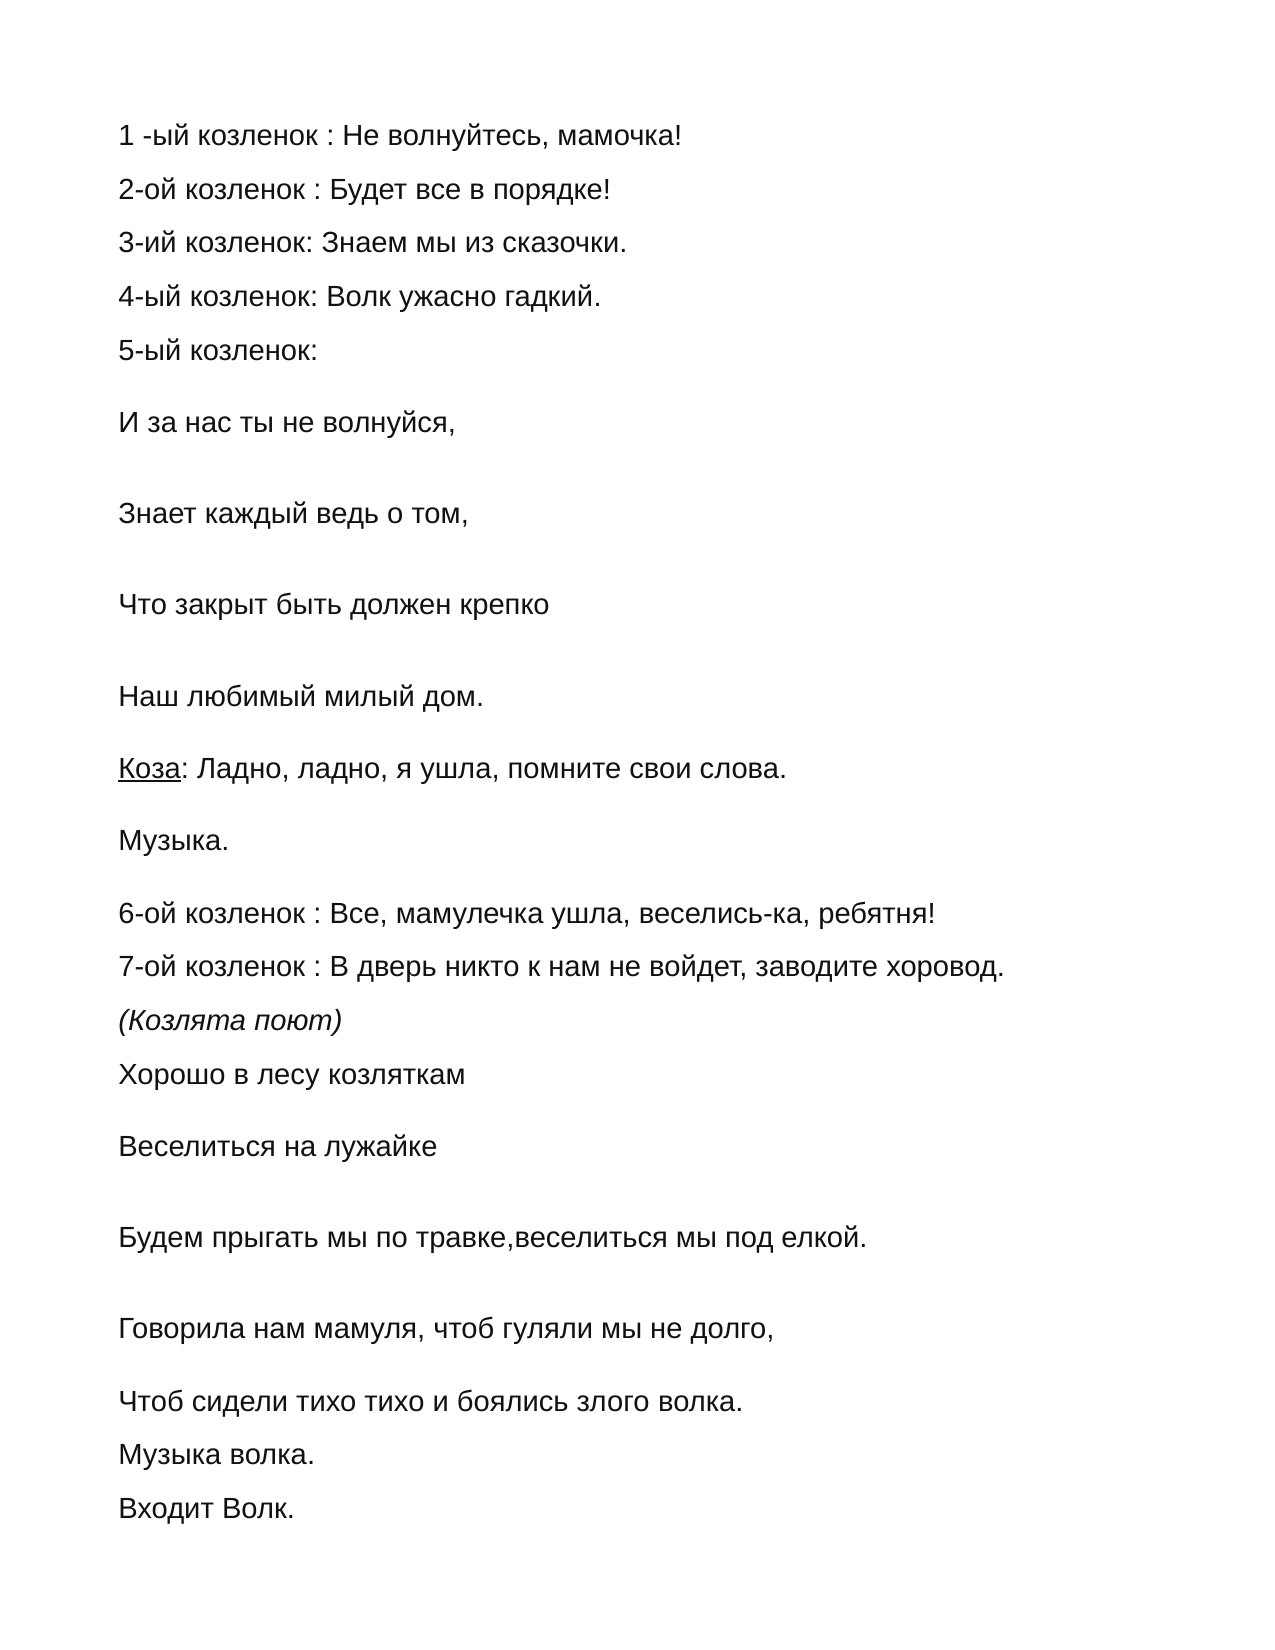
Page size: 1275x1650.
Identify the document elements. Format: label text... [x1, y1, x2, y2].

text Музыка волка. [118, 1437, 1157, 1471]
text 4-ый козленок: Волк ужасно гадкий. [118, 279, 1157, 313]
text Говорила нам мамуля, чтоб гуляли мы не долго, [118, 1311, 1157, 1345]
text 7-ой козленок : В дверь никто к нам не войдет, заводите хоровод. [118, 949, 1157, 983]
text Хорошо в лесу козляткам [118, 1057, 1157, 1090]
text И за нас ты не волнуйся, [118, 405, 1157, 439]
text 6-ой козленок : Все, мамулечка ушла, веселись-ка, ребятня! [118, 896, 1157, 929]
text Будем прыгать мы по травке,веселиться мы под елкой. [118, 1220, 1157, 1254]
text Знает каждый ведь о том, [118, 496, 1157, 530]
text 1 -ый козленок : Не волнуйтесь, мамочка! [118, 118, 1157, 152]
text Коза: Ладно, ладно, я ушла, помните свои слова. [118, 751, 1157, 784]
text Музыка. [118, 823, 1157, 857]
text Чтоб сидели тихо тихо и боялись злого волка. [118, 1384, 1157, 1417]
text Наш любимый милый дом. [118, 678, 1157, 712]
text 2-ой козленок : Будет все в порядке! [118, 172, 1157, 205]
text Входит Волк. [118, 1491, 1157, 1524]
text 3-ий козленок: Знаем мы из сказочки. [118, 225, 1157, 259]
text Что закрыт быть должен крепко [118, 587, 1157, 621]
text (Козлята поют) [118, 1003, 1157, 1037]
text Веселиться на лужайке [118, 1129, 1157, 1163]
text 5-ый козленок: [118, 333, 1157, 366]
